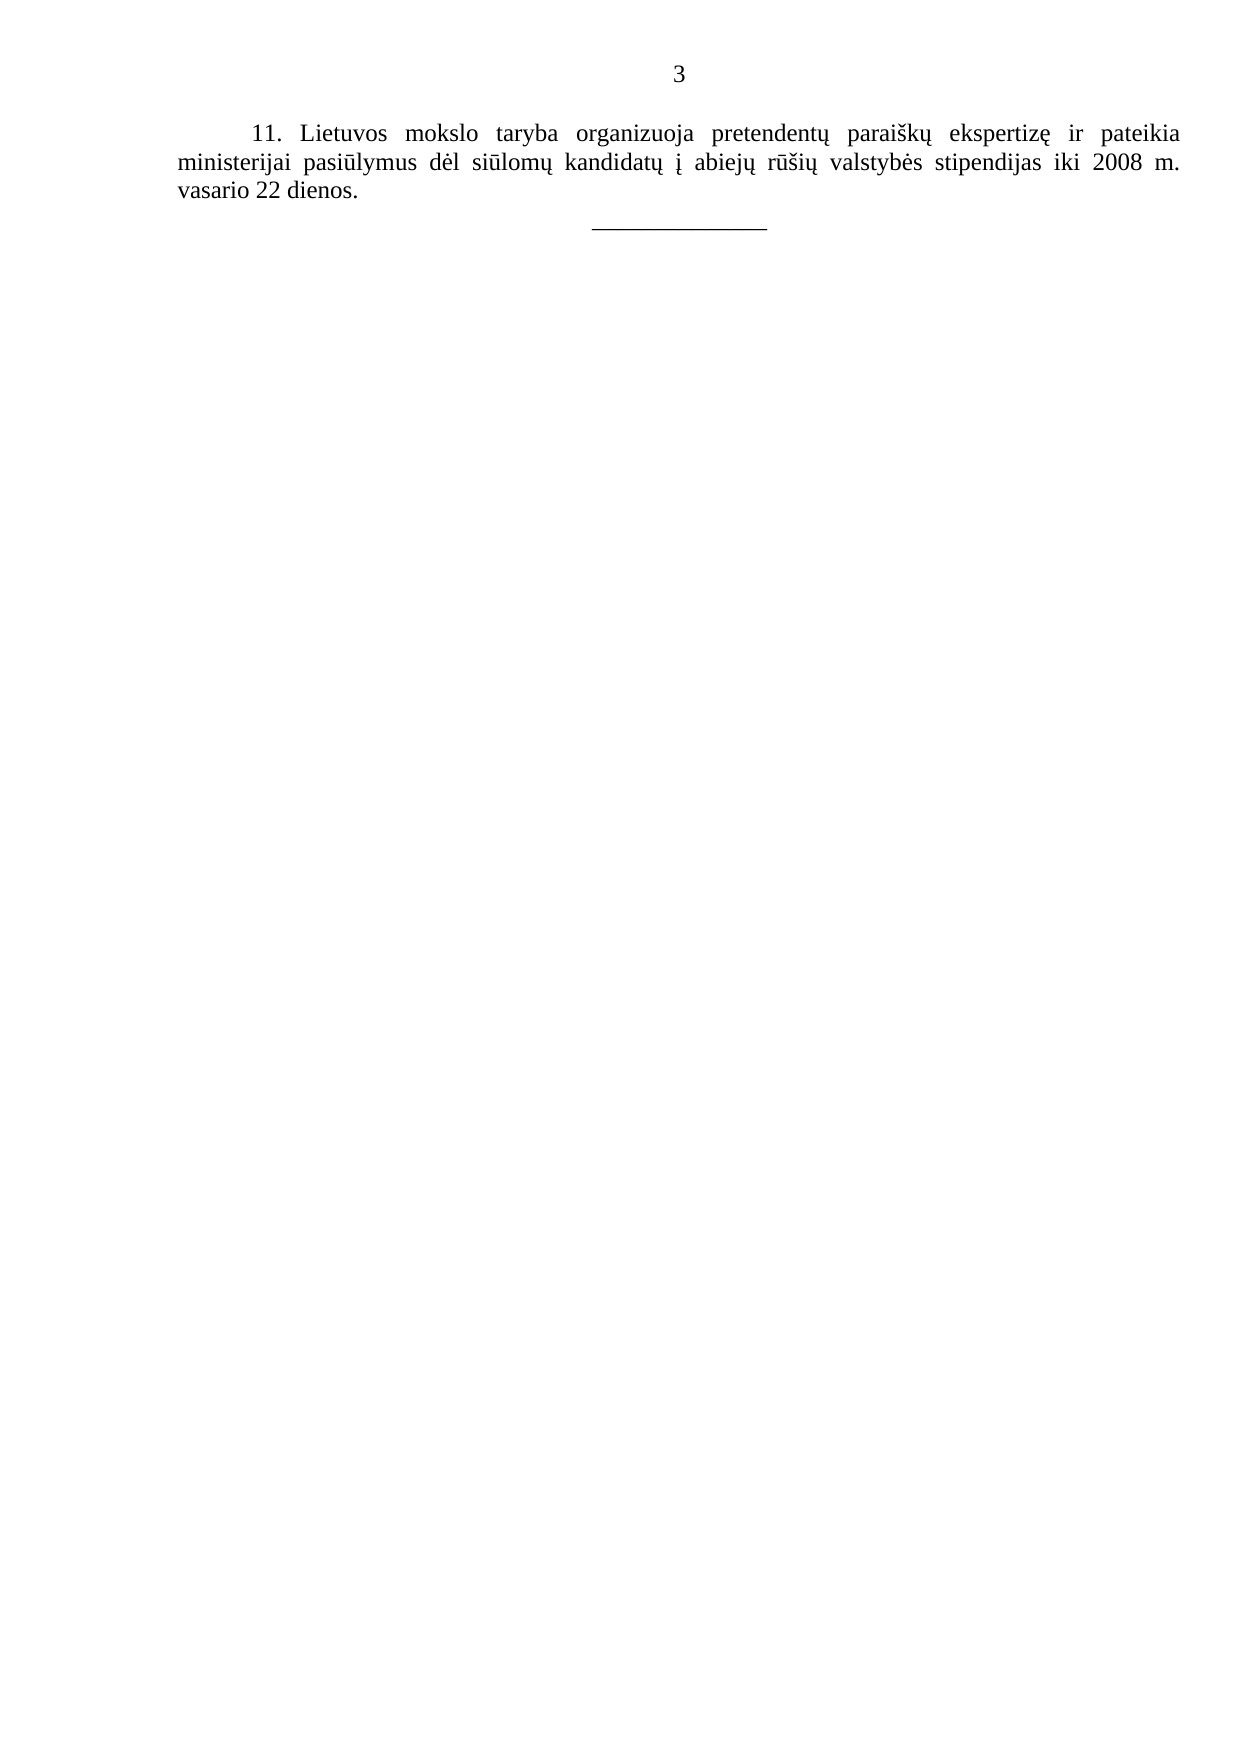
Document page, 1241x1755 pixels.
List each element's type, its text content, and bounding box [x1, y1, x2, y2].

text 11. Lietuvos mokslo taryba organizuoja pretendentų paraiškų ekspertizę ir pateikia ministerijai pasiūlymus dėl siūlomų kandidatų į abiejų rūšių valstybės stipendijas iki 2008 m. vasario 22 dienos. [177, 118, 1181, 204]
text ______________ [177, 204, 1181, 233]
